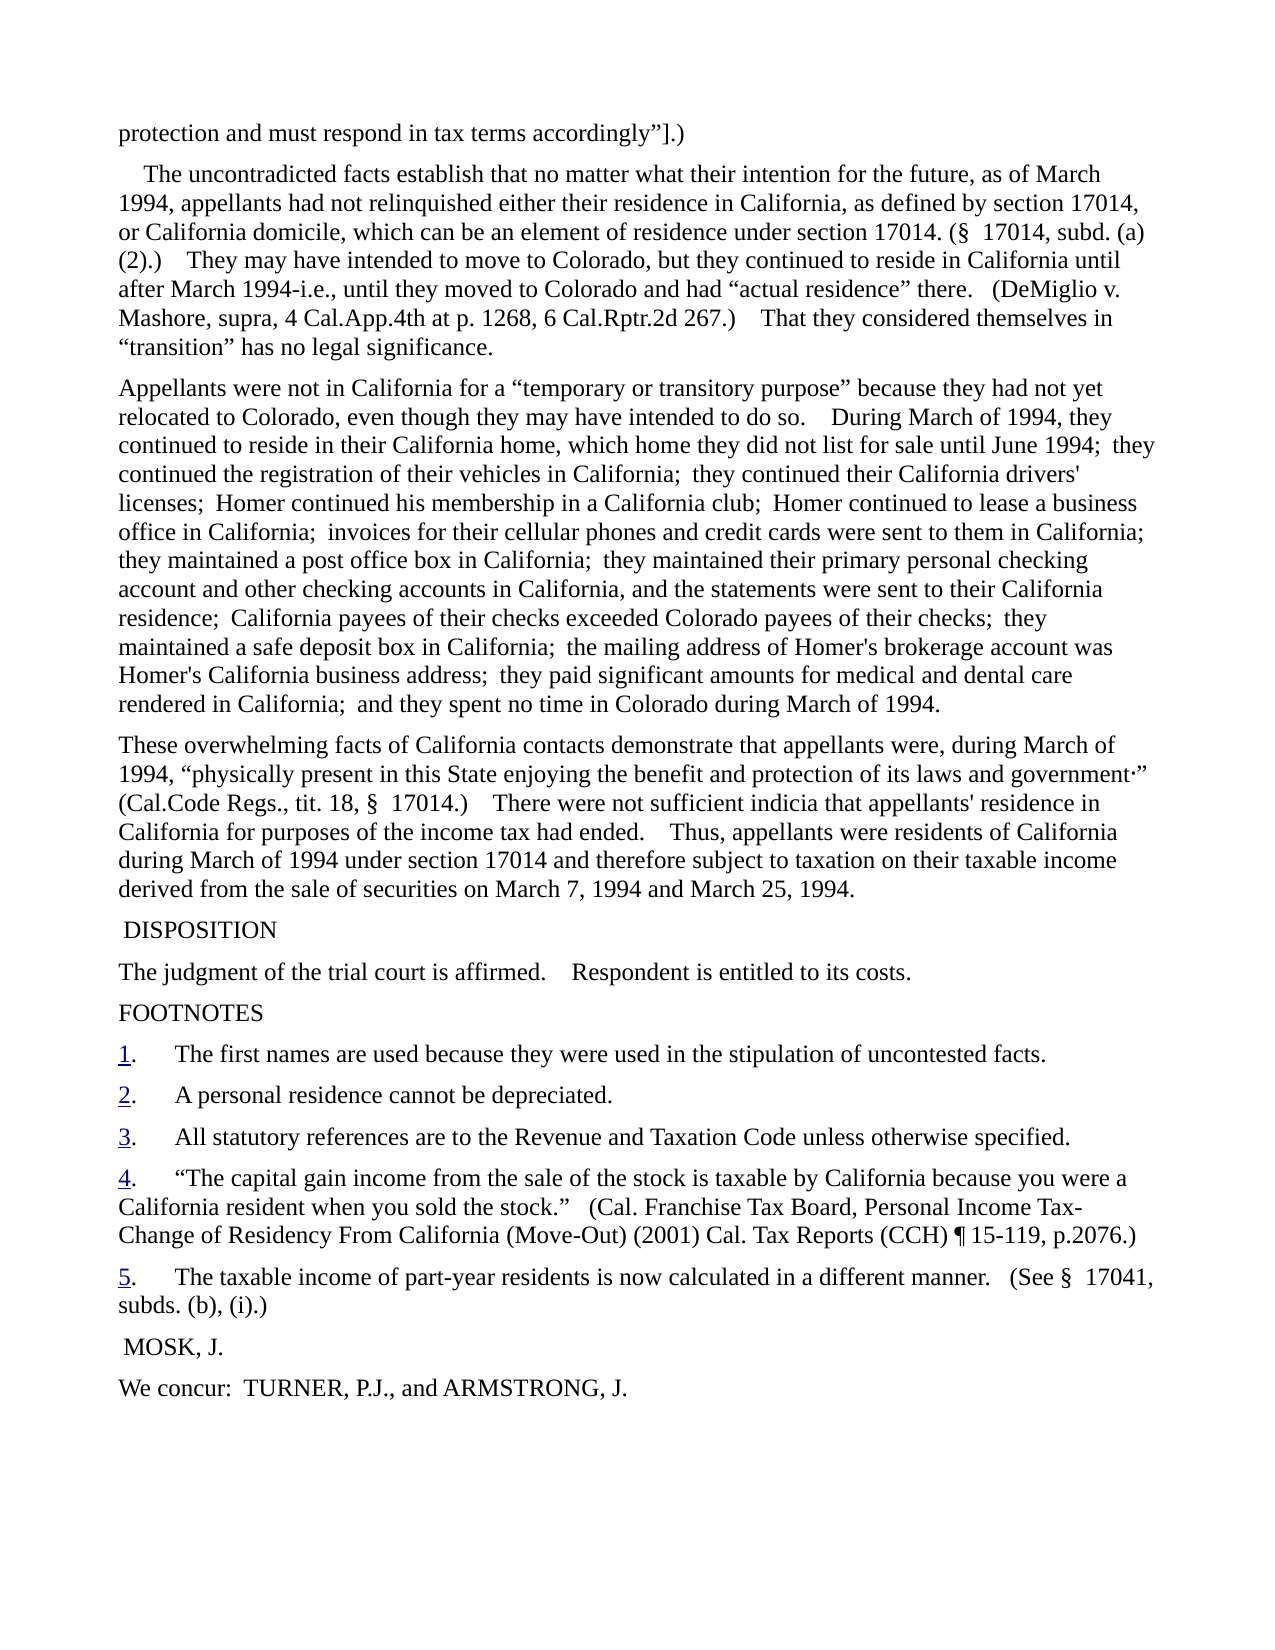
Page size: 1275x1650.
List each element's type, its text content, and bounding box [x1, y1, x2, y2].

text The uncontradicted facts establish that no matter what their intention for the future, as of March 1994, appellants had not relinquished either their residence in California, as defined by section 17014, or California domicile, which can be an element of residence under section 17014. (§ 17014, subd. (a)(2).) They may have intended to move to Colorado, but they continued to reside in California until after March 1994-i.e., until they moved to Colorado and had “actual residence” there. (DeMiglio v. Mashore, supra, 4 Cal.App.4th at p. 1268, 6 Cal.Rptr.2d 267.) That they considered themselves in “transition” has no legal significance. [118, 159, 1157, 361]
text These overwhelming facts of California contacts demonstrate that appellants were, during March of 1994, “physically present in this State enjoying the benefit and protection of its laws and government․” (Cal.Code Regs., tit. 18, § 17014.) There were not sufficient indicia that appellants' residence in California for purposes of the income tax had ended. Thus, appellants were residents of California during March of 1994 under section 17014 and therefore subject to taxation on their taxable income derived from the sale of securities on March 7, 1994 and March 25, 1994. [118, 731, 1157, 903]
text 1. The first names are used because they were used in the stipulation of uncontested facts. [118, 1039, 1157, 1068]
text protection and must respond in tax terms accordingly”].) [118, 118, 1157, 147]
text DISPOSITION [118, 916, 1157, 944]
text FOOTNOTES [118, 998, 1157, 1027]
text Appellants were not in California for a “temporary or transitory purpose” because they had not yet relocated to Colorado, even though they may have intended to do so. During March of 1994, they continued to reside in their California home, which home they did not list for sale until June 1994; they continued the registration of their vehicles in California; they continued their California drivers' licenses; Homer continued his membership in a California club; Homer continued to lease a business office in California; invoices for their cellular phones and credit cards were sent to them in California; they maintained a post office box in California; they maintained their primary personal checking account and other checking accounts in California, and the statements were sent to their California residence; California payees of their checks exceeded Colorado payees of their checks; they maintained a safe deposit box in California; the mailing address of Homer's brokerage account was Homer's California business address; they paid significant amounts for medical and dental care rendered in California; and they spent no time in Colorado during March of 1994. [118, 373, 1157, 718]
text 3. All statutory references are to the Revenue and Taxation Code unless otherwise specified. [118, 1122, 1157, 1151]
text The judgment of the trial court is affirmed. Respondent is entitled to its costs. [118, 957, 1157, 986]
text MOSK, J. [118, 1332, 1157, 1361]
text 4. “The capital gain income from the sale of the stock is taxable by California because you were a California resident when you sold the stock.” (Cal. Franchise Tax Board, Personal Income Tax-Change of Residency From California (Move-Out) (2001) Cal. Tax Reports (CCH) ¶ 15-119, p.2076.) [118, 1163, 1157, 1249]
text 5. The taxable income of part-year residents is now calculated in a different manner. (See § 17041, subds. (b), (i).) [118, 1262, 1157, 1319]
text 2. A personal residence cannot be depreciated. [118, 1081, 1157, 1109]
text We concur: TURNER, P.J., and ARMSTRONG, J. [118, 1373, 1157, 1402]
